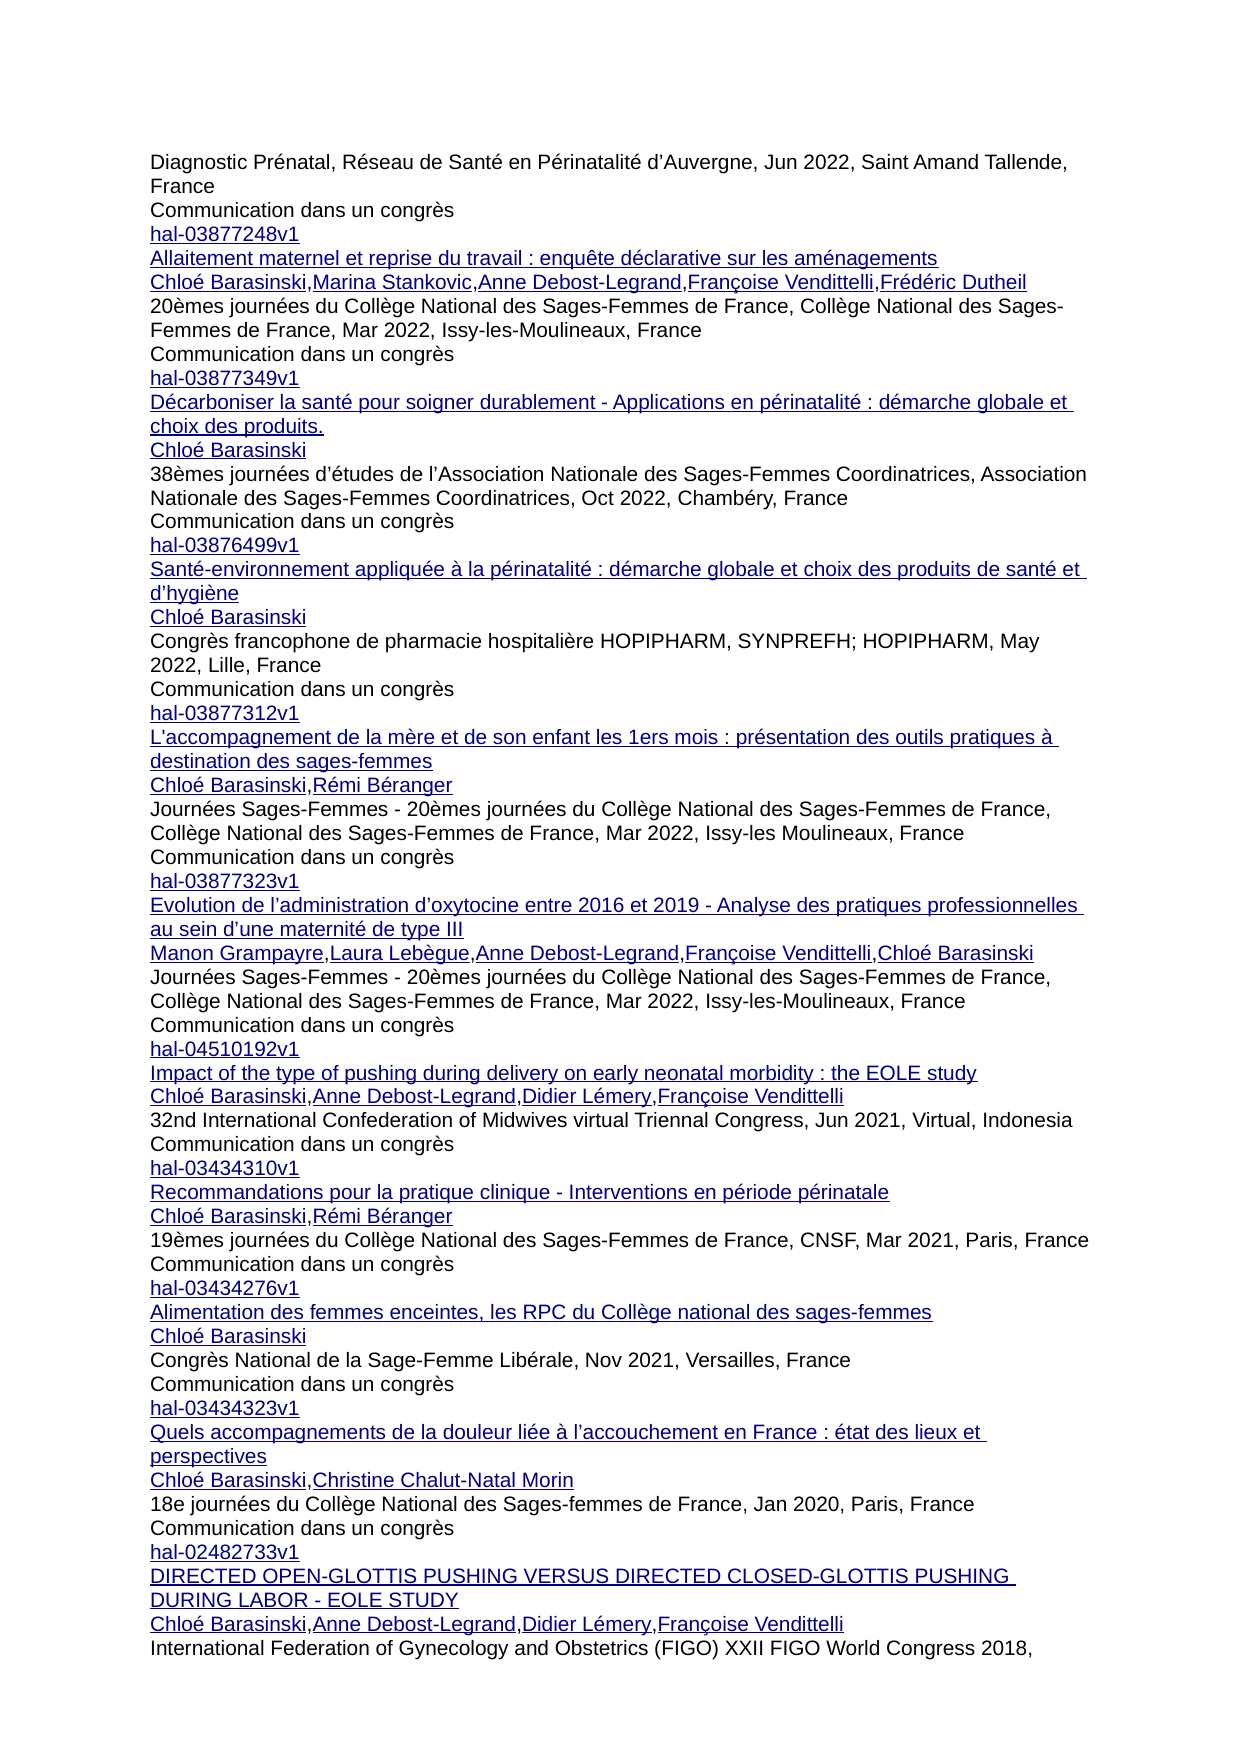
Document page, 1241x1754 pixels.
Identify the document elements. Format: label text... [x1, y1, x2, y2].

table_cell Impact of the type of pushing during delivery on early neonatal morbidity : the EOLE study Chloé Barasinski,Anne Debost-Legrand,Didier Lémery,Françoise Vendittelli 32nd International Confederation of Midwives virtual Triennal Congress, Jun 2021, Virtual, Indonesia Communication dans un congrès hal-03434310v1 [150, 1060, 1090, 1180]
table_cell DIRECTED OPEN-GLOTTIS PUSHING VERSUS DIRECTED CLOSED-GLOTTIS PUSHING DURING LABOR - EOLE STUDY Chloé Barasinski,Anne Debost-Legrand,Didier Lémery,Françoise Vendittelli International Federation of Gynecology and Obstetrics (FIGO) XXII FIGO World Congress 2018, [150, 1564, 1090, 1659]
table_cell Recommandations pour la pratique clinique - Interventions en période périnatale Chloé Barasinski,Rémi Béranger 19èmes journées du Collège National des Sages-Femmes de France, CNSF, Mar 2021, Paris, France Communication dans un congrès hal-03434276v1 [150, 1180, 1090, 1300]
table_cell Allaitement maternel et reprise du travail : enquête déclarative sur les aménagements Chloé Barasinski,Marina Stankovic,Anne Debost-Legrand,Françoise Vendittelli,Frédéric Dutheil 20èmes journées du Collège National des Sages-Femmes de France, Collège National des Sages-Femmes de France, Mar 2022, Issy-les-Moulineaux, France Communication dans un congrès hal-03877349v1 [150, 246, 1090, 389]
table_cell L'accompagnement de la mère et de son enfant les 1ers mois : présentation des outils pratiques à destination des sages-femmes Chloé Barasinski,Rémi Béranger Journées Sages-Femmes - 20èmes journées du Collège National des Sages-Femmes de France, Collège National des Sages-Femmes de France, Mar 2022, Issy-les Moulineaux, France Communication dans un congrès hal-03877323v1 [150, 725, 1090, 893]
table_cell Décarboniser la santé pour soigner durablement - Applications en périnatalité : démarche globale et choix des produits. Chloé Barasinski 38èmes journées d’études de l’Association Nationale des Sages-Femmes Coordinatrices, Association Nationale des Sages-Femmes Coordinatrices, Oct 2022, Chambéry, France Communication dans un congrès hal-03876499v1 [150, 390, 1090, 557]
table_cell Alimentation des femmes enceintes, les RPC du Collège national des sages-femmes Chloé Barasinski Congrès National de la Sage-Femme Libérale, Nov 2021, Versailles, France Communication dans un congrès hal-03434323v1 [150, 1300, 1090, 1420]
table_cell Quels accompagnements de la douleur liée à l’accouchement en France : état des lieux et perspectives Chloé Barasinski,Christine Chalut-Natal Morin 18e journées du Collège National des Sages-femmes de France, Jan 2020, Paris, France Communication dans un congrès hal-02482733v1 [150, 1420, 1090, 1563]
table_cell Evolution de l’administration d’oxytocine entre 2016 et 2019 - Analyse des pratiques professionnelles au sein d’une maternité de type III Manon Grampayre,Laura Lebègue,Anne Debost-Legrand,Françoise Vendittelli,Chloé Barasinski Journées Sages-Femmes - 20èmes journées du Collège National des Sages-Femmes de France, Collège National des Sages-Femmes de France, Mar 2022, Issy-les-Moulineaux, France Communication dans un congrès hal-04510192v1 [150, 893, 1090, 1060]
table_cell Santé-environnement appliquée à la périnatalité : démarche globale et choix des produits de santé et d’hygiène Chloé Barasinski Congrès francophone de pharmacie hospitalière HOPIPHARM, SYNPREFH; HOPIPHARM, May 2022, Lille, France Communication dans un congrès hal-03877312v1 [150, 557, 1090, 725]
table_cell Diagnostic Prénatal, Réseau de Santé en Périnatalité d’Auvergne, Jun 2022, Saint Amand Tallende, France Communication dans un congrès hal-03877248v1 [150, 150, 1090, 246]
